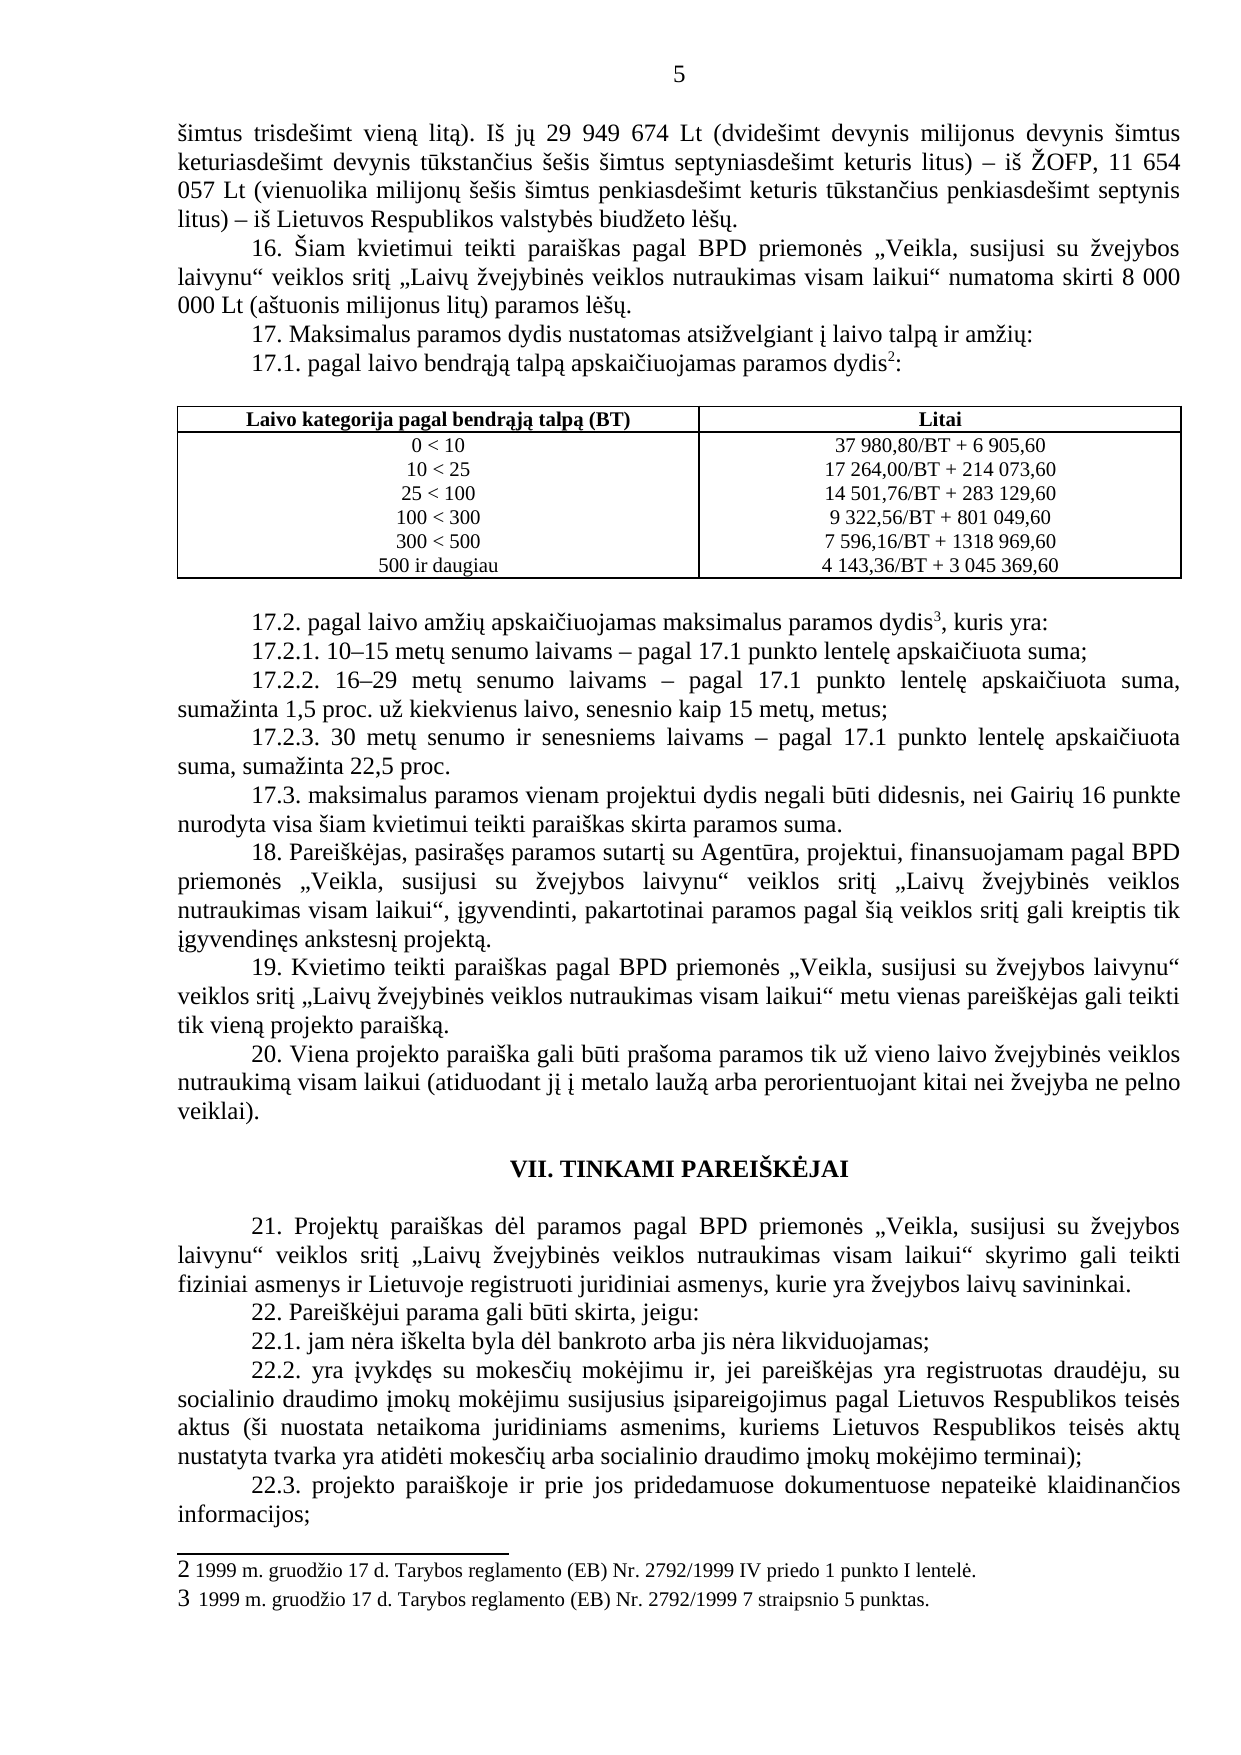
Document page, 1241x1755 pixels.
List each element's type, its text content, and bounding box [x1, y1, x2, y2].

text 17.1. pagal laivo bendrąją talpą apskaičiuojamas paramos dydis: [177, 348, 1181, 377]
text 21. Projektų paraiškas dėl paramos pagal BPD priemonės „Veikla, susijusi su žvejybos laivynu“ veiklos sritį „Laivų žvejybinės veiklos nutraukimas visam laikui“ skyrimo gali teikti fiziniai asmenys ir Lietuvoje registruoti juridiniai asmenys, kurie yra žvejybos laivų savininkai. [177, 1211, 1181, 1297]
text 1999 m. gruodžio 17 d. Tarybos reglamento (EB) Nr. 2792/1999 IV priedo 1 punkto I lentelė. [177, 1554, 1181, 1583]
text VII. TINKAMI PAREIŠKĖJAI [177, 1154, 1181, 1182]
text 18. Pareiškėjas, pasirašęs paramos sutartį su Agentūra, projektui, finansuojamam pagal BPD priemonės „Veikla, susijusi su žvejybos laivynu“ veiklos sritį „Laivų žvejybinės veiklos nutraukimas visam laikui“, įgyvendinti, pakartotinai paramos pagal šią veiklos sritį gali kreiptis tik įgyvendinęs ankstesnį projektą. [177, 837, 1181, 952]
text 22.3. projekto paraiškoje ir prie jos pridedamuose dokumentuose nepateikė klaidinančios informacijos; [177, 1470, 1181, 1527]
text šimtus trisdešimt vieną litą). Iš jų 29 949 674 Lt (dvidešimt devynis milijonus devynis šimtus keturiasdešimt devynis tūkstančius šešis šimtus septyniasdešimt keturis litus) – iš ŽOFP, 11 654 057 Lt (vienuolika milijonų šešis šimtus penkiasdešimt keturis tūkstančius penkiasdešimt septynis litus) – iš Lietuvos Respublikos valstybės biudžeto lėšų. [177, 118, 1181, 233]
text 17.2.2. 16–29 metų senumo laivams – pagal 17.1 punkto lentelę apskaičiuota suma, sumažinta 1,5 proc. už kiekvienus laivo, senesnio kaip 15 metų, metus; [177, 665, 1181, 722]
text 19. Kvietimo teikti paraiškas pagal BPD priemonės „Veikla, susijusi su žvejybos laivynu“ veiklos sritį „Laivų žvejybinės veiklos nutraukimas visam laikui“ metu vienas pareiškėjas gali teikti tik vieną projekto paraišką. [177, 952, 1181, 1039]
text 17.2. pagal laivo amžių apskaičiuojamas maksimalus paramos dydis, kuris yra: [177, 607, 1181, 636]
text 17.3. maksimalus paramos vienam projektui dydis negali būti didesnis, nei Gairių 16 punkte nurodyta visa šiam kvietimui teikti paraiškas skirta paramos suma. [177, 780, 1181, 837]
text 22. Pareiškėjui parama gali būti skirta, jeigu: [177, 1297, 1181, 1326]
text 1999 m. gruodžio 17 d. Tarybos reglamento (EB) Nr. 2792/1999 7 straipsnio 5 punktas. [177, 1583, 1181, 1612]
text 17.2.1. 10–15 metų senumo laivams – pagal 17.1 punkto lentelę apskaičiuota suma; [177, 636, 1181, 665]
text 22.1. jam nėra iškelta byla dėl bankroto arba jis nėra likviduojamas; [177, 1326, 1181, 1355]
text 22.2. yra įvykdęs su mokesčių mokėjimu ir, jei pareiškėjas yra registruotas draudėju, su socialinio draudimo įmokų mokėjimu susijusius įsipareigojimus pagal Lietuvos Respublikos teisės aktus (ši nuostata netaikoma juridiniams asmenims, kuriems Lietuvos Respublikos teisės aktų nustatyta tvarka yra atidėti mokesčių arba socialinio draudimo įmokų mokėjimo terminai); [177, 1355, 1181, 1470]
text 20. Viena projekto paraiška gali būti prašoma paramos tik už vieno laivo žvejybinės veiklos nutraukimą visam laikui (atiduodant jį į metalo laužą arba perorientuojant kitai nei žvejyba ne pelno veiklai). [177, 1039, 1181, 1125]
text 17.2.3. 30 metų senumo ir senesniems laivams – pagal 17.1 punkto lentelę apskaičiuota suma, sumažinta 22,5 proc. [177, 722, 1181, 780]
text 16. Šiam kvietimui teikti paraiškas pagal BPD priemonės „Veikla, susijusi su žvejybos laivynu“ veiklos sritį „Laivų žvejybinės veiklos nutraukimas visam laikui“ numatoma skirti 8 000 000 Lt (aštuonis milijonus litų) paramos lėšų. [177, 233, 1181, 319]
text 17. Maksimalus paramos dydis nustatomas atsižvelgiant į laivo talpą ir amžių: [177, 319, 1181, 348]
